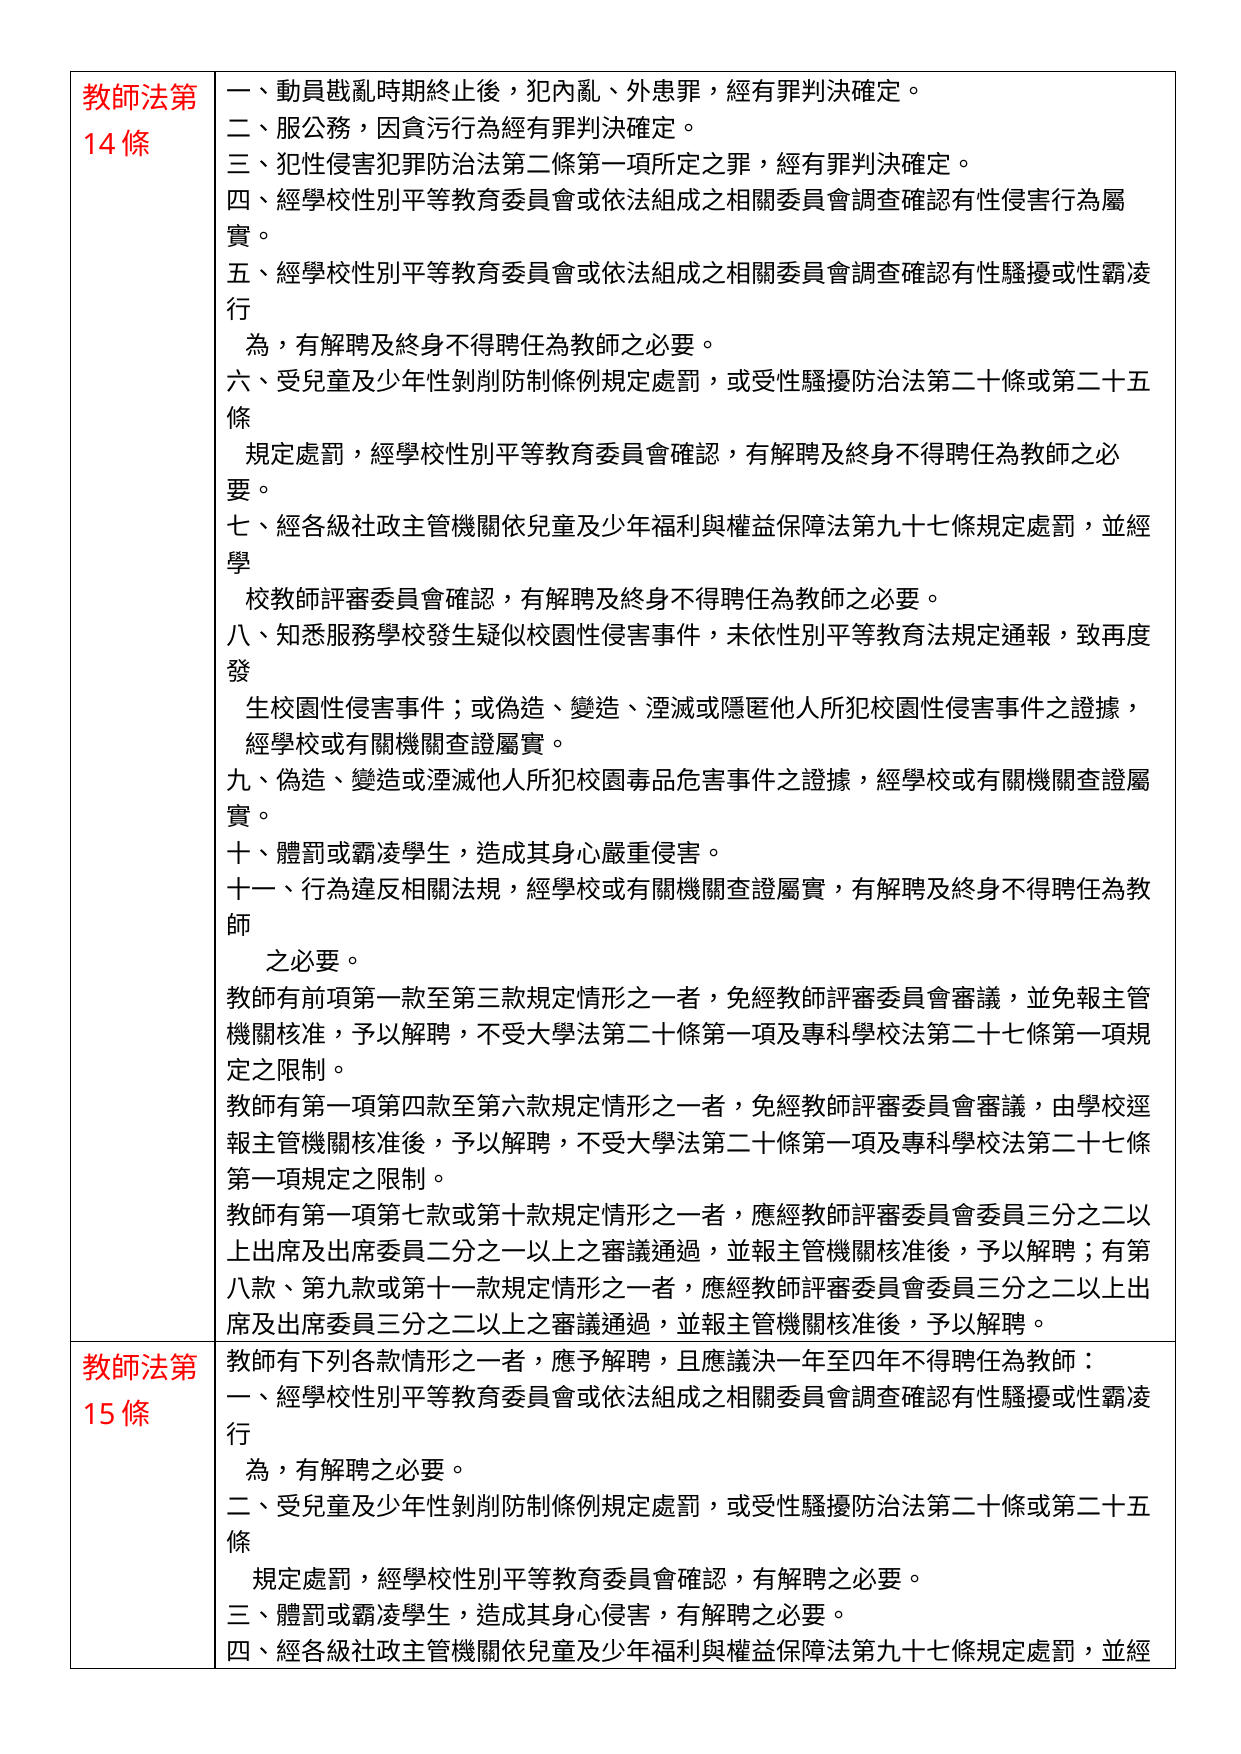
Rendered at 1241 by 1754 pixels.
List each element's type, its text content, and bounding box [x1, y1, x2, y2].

table_cell 一、動員戡亂時期終止後，犯內亂、外患罪，經有罪判決確定。 二、服公務，因貪污行為經有罪判決確定。 三、犯性侵害犯罪防治法第二條第一項所定之罪，經有罪判決確定。 四、經學校性別平等教育委員會或依法組成之相關委員會調查確認有性侵害行為屬實。 五、經學校性別平等教育委員會或依法組成之相關委員會調查確認有性騷擾或性霸凌行 為，有解聘及終身不得聘任為教師之必要。 六、受兒童及少年性剝削防制條例規定處罰，或受性騷擾防治法第二十條或第二十五條 規定處罰，經學校性別平等教育委員會確認，有解聘及終身不得聘任為教師之必要。 七、經各級社政主管機關依兒童及少年福利與權益保障法第九十七條規定處罰，並經學 校教師評審委員會確認，有解聘及終身不得聘任為教師之必要。 八、知悉服務學校發生疑似校園性侵害事件，未依性別平等教育法規定通報，致再度發 生校園性侵害事件；或偽造、變造、湮滅或隱匿他人所犯校園性侵害事件之證據， 經學校或有關機關查證屬實。 九、偽造、變造或湮滅他人所犯校園毒品危害事件之證據，經學校或有關機關查證屬實。 十、體罰或霸凌學生，造成其身心嚴重侵害。 十一、行為違反相關法規，經學校或有關機關查證屬實，有解聘及終身不得聘任為教師 之必要。 教師有前項第一款至第三款規定情形之一者，免經教師評審委員會審議，並免報主管機關核准，予以解聘，不受大學法第二十條第一項及專科學校法第二十七條第一項規定之限制。 教師有第一項第四款至第六款規定情形之一者，免經教師評審委員會審議，由學校逕報主管機關核准後，予以解聘，不受大學法第二十條第一項及專科學校法第二十七條第一項規定之限制。 教師有第一項第七款或第十款規定情形之一者，應經教師評審委員會委員三分之二以上出席及出席委員二分之一以上之審議通過，並報主管機關核准後，予以解聘；有第八款、第九款或第十一款規定情形之一者，應經教師評審委員會委員三分之二以上出席及出席委員三分之二以上之審議通過，並報主管機關核准後，予以解聘。 [216, 72, 1175, 1341]
table_cell 教師法第14條 [71, 72, 214, 1341]
table_cell 教師法第15條 [71, 1342, 214, 1668]
table_cell 教師有下列各款情形之一者，應予解聘，且應議決一年至四年不得聘任為教師： 一、經學校性別平等教育委員會或依法組成之相關委員會調查確認有性騷擾或性霸凌行 為，有解聘之必要。 二、受兒童及少年性剝削防制條例規定處罰，或受性騷擾防治法第二十條或第二十五條 規定處罰，經學校性別平等教育委員會確認，有解聘之必要。 三、體罰或霸凌學生，造成其身心侵害，有解聘之必要。 四、經各級社政主管機關依兒童及少年福利與權益保障法第九十七條規定處罰，並經 [216, 1342, 1175, 1668]
